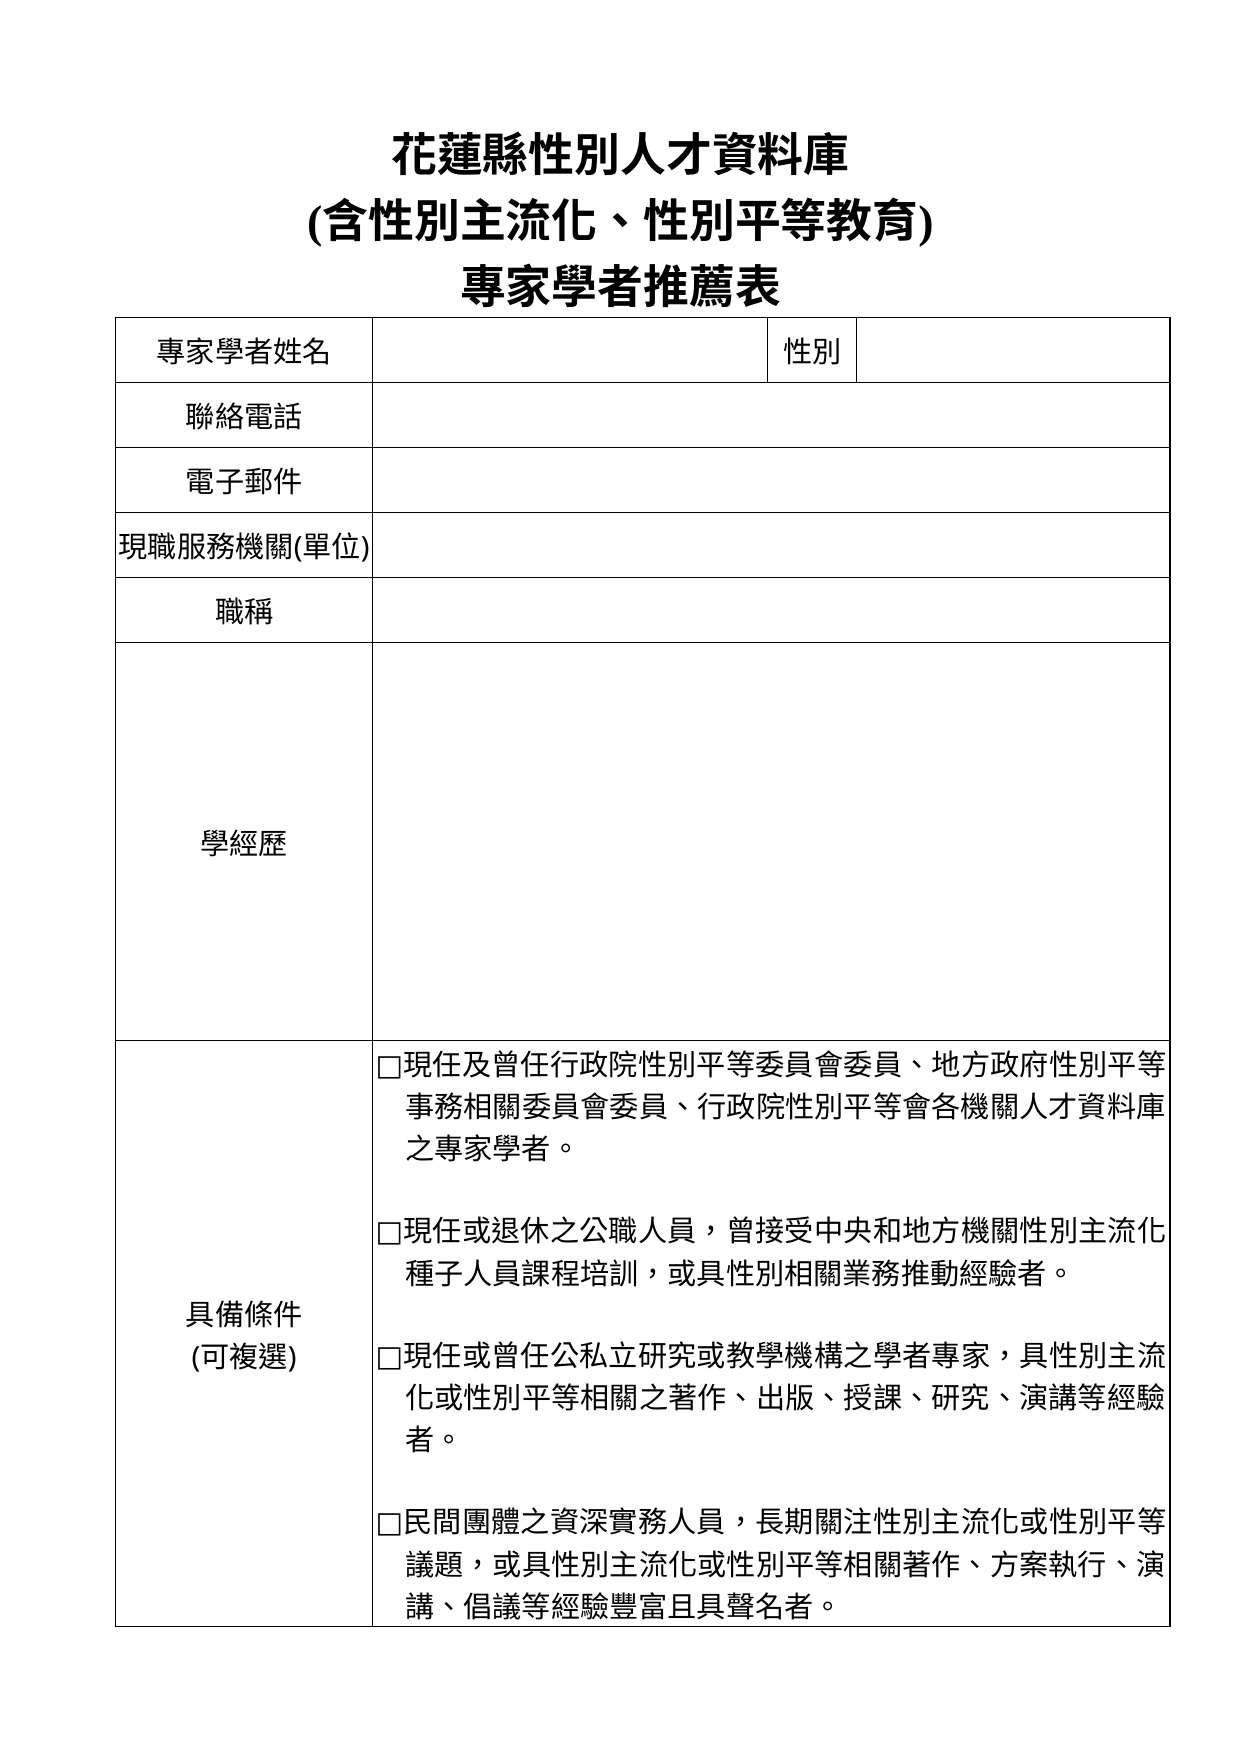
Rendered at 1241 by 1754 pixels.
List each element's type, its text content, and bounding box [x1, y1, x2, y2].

text 專家學者推薦表 [118, 251, 1122, 317]
table_cell [373, 513, 1169, 577]
table_header 性別 [768, 318, 856, 382]
table_cell 現職服務機關(單位) [116, 513, 372, 577]
table_header [857, 318, 1169, 382]
text (含性別主流化、性別平等教育) [118, 184, 1122, 251]
table_cell [373, 383, 1169, 447]
table_cell 職稱 [116, 578, 372, 642]
table_cell 聯絡電話 [116, 383, 372, 447]
table_header [373, 318, 767, 382]
table_cell [373, 643, 1169, 1040]
table_header 專家學者姓名 [116, 318, 372, 382]
text 花蓮縣性別人才資料庫 [118, 118, 1122, 184]
table_cell [373, 578, 1169, 642]
table_cell 學經歷 [116, 643, 372, 1040]
table_cell □現任及曾任行政院性別平等委員會委員、地方政府性別平等事務相關委員會委員、行政院性別平等會各機關人才資料庫之專家學者。 □現任或退休之公職人員，曾接受中央和地方機關性別主流化種子人員課程培訓，或具性別相關業務推動經驗者。 □現任或曾任公私立研究或教學機構之學者專家，具性別主流化或性別平等相關之著作、出版、授課、研究、演講等經驗者。 □民間團體之資深實務人員，長期關注性別主流化或性別平等議題，或具性別主流化或性別平等相關著作、方案執行、演講、倡議等經驗豐富且具聲名者。 [373, 1041, 1169, 1626]
table_cell 電子郵件 [116, 448, 372, 512]
table_cell [373, 448, 1169, 512]
table_cell 具備條件 (可複選) [116, 1041, 372, 1626]
